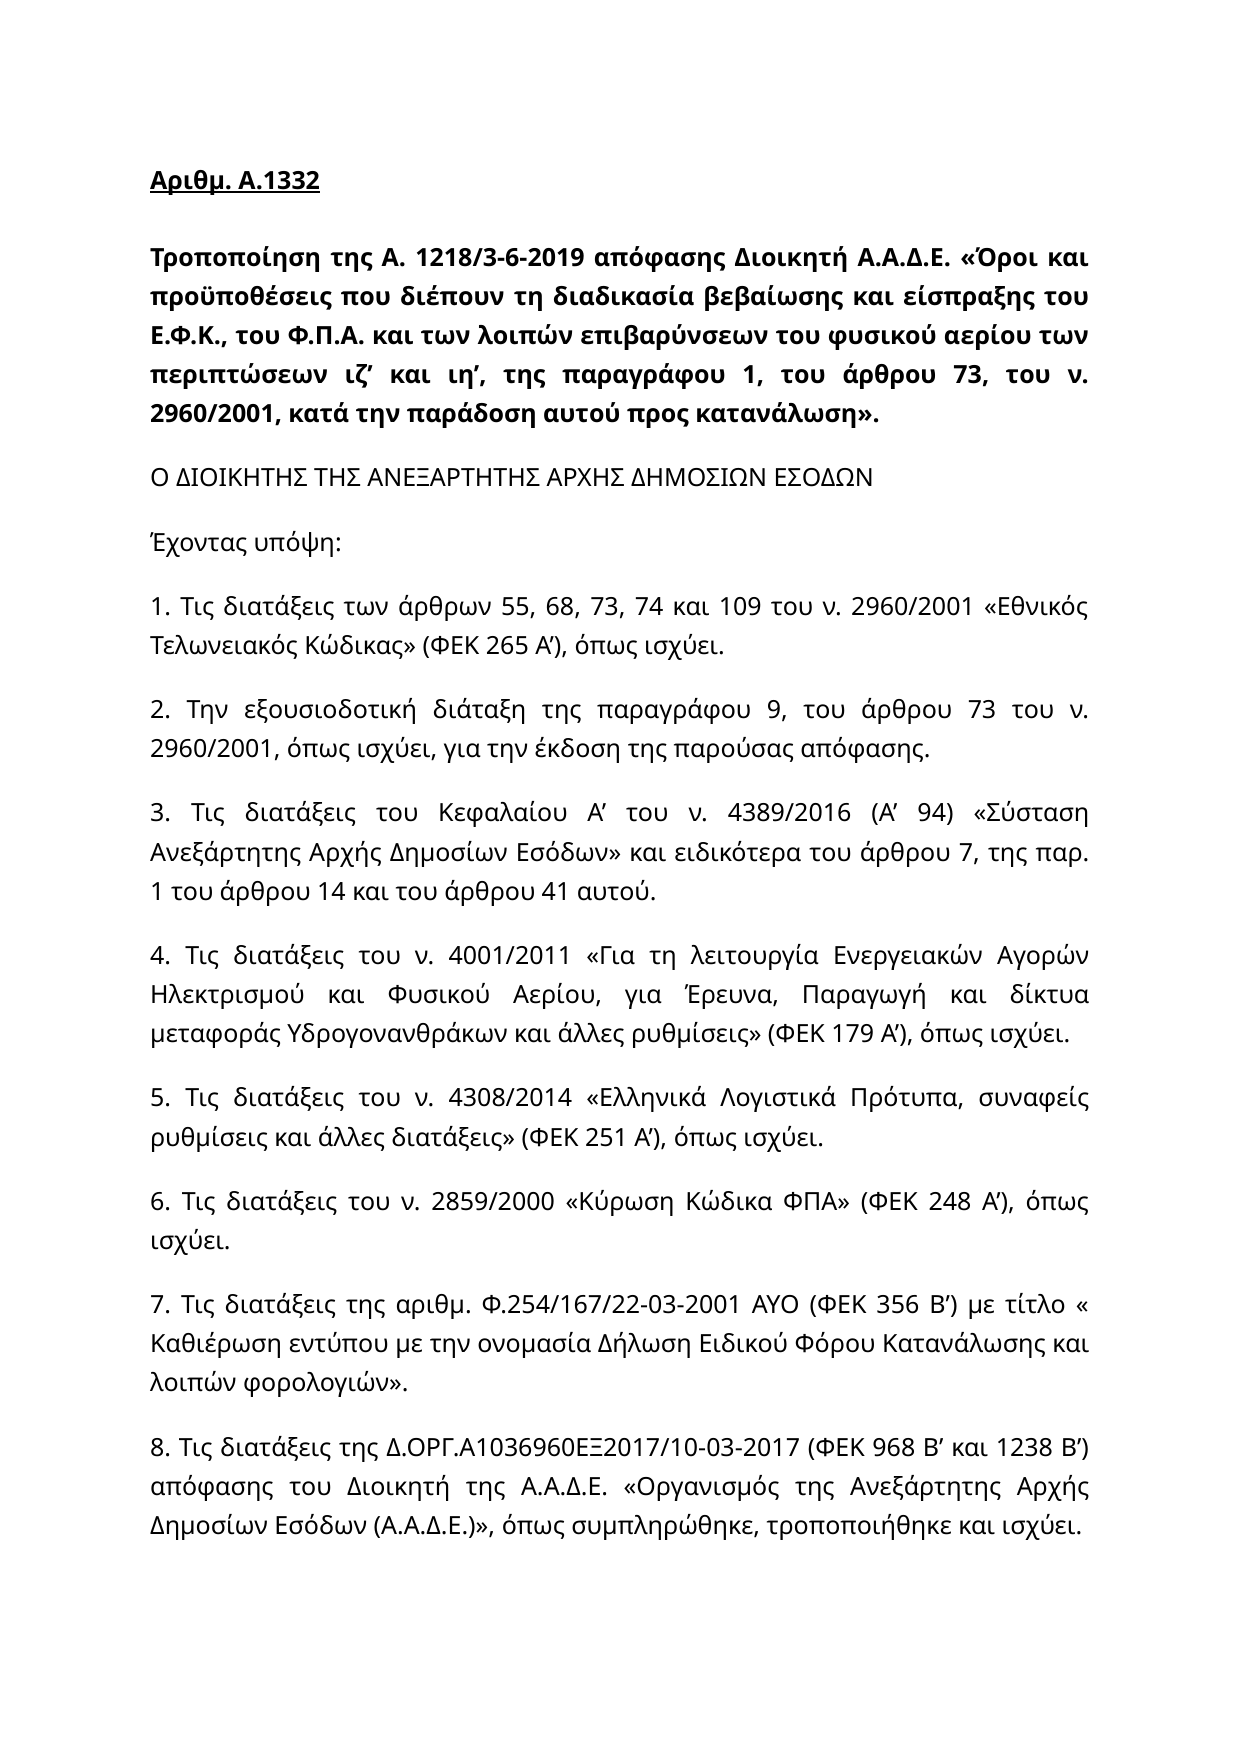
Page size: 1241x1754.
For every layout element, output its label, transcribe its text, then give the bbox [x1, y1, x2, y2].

text 6. Τις διατάξεις του ν. 2859/2000 «Κύρωση Κώδικα ΦΠΑ» (ΦΕΚ 248 Α’), όπως ισχύει. [150, 1183, 1090, 1257]
text 1. Τις διατάξεις των άρθρων 55, 68, 73, 74 και 109 του ν. 2960/2001 «Εθνικός Τελωνειακός Κώδικας» (ΦΕΚ 265 Α’), όπως ισχύει. [150, 588, 1090, 662]
text Τροποποίηση της Α. 1218/3-6-2019 απόφασης Διοικητή Α.Α.Δ.Ε. «Όροι και προϋποθέσεις που διέπουν τη διαδικασία βεβαίωσης και είσπραξης του Ε.Φ.Κ., του Φ.Π.Α. και των λοιπών επιβαρύνσεων του φυσικού αερίου των περιπτώσεων ιζ’ και ιη’, της παραγράφου 1, του άρθρου 73, του ν. 2960/2001, κατά την παράδοση αυτού προς κατανάλωση». [150, 239, 1090, 430]
title Αριθμ. Α.1332 [150, 162, 1090, 197]
text 7. Τις διατάξεις της αριθμ. Φ.254/167/22-03-2001 ΑΥΟ (ΦΕΚ 356 Β’) με τίτλο « Καθιέρωση εντύπου με την ονομασία Δήλωση Ειδικού Φόρου Κατανάλωσης και λοιπών φορολογιών». [150, 1287, 1090, 1399]
text 3. Τις διατάξεις του Κεφαλαίου Α’ του ν. 4389/2016 (Α’ 94) «Σύσταση Ανεξάρτητης Αρχής Δημοσίων Εσόδων» και ειδικότερα του άρθρου 7, της παρ. 1 του άρθρου 14 και του άρθρου 41 αυτού. [150, 795, 1090, 907]
text 8. Τις διατάξεις της Δ.ΟΡΓ.Α1036960ΕΞ2017/10-03-2017 (ΦΕΚ 968 Β’ και 1238 Β’) απόφασης του Διοικητή της Α.Α.Δ.Ε. «Οργανισμός της Ανεξάρτητης Αρχής Δημοσίων Εσόδων (Α.Α.Δ.Ε.)», όπως συμπληρώθηκε, τροποποιήθηκε και ισχύει. [150, 1429, 1090, 1542]
text 4. Τις διατάξεις του ν. 4001/2011 «Για τη λειτουργία Ενεργειακών Αγορών Ηλεκτρισμού και Φυσικού Αερίου, για Έρευνα, Παραγωγή και δίκτυα μεταφοράς Υδρογονανθράκων και άλλες ρυθμίσεις» (ΦΕΚ 179 Α’), όπως ισχύει. [150, 937, 1090, 1050]
text 5. Τις διατάξεις του ν. 4308/2014 «Ελληνικά Λογιστικά Πρότυπα, συναφείς ρυθμίσεις και άλλες διατάξεις» (ΦΕΚ 251 Α’), όπως ισχύει. [150, 1080, 1090, 1153]
text 2. Την εξουσιοδοτική διάταξη της παραγράφου 9, του άρθρου 73 του ν. 2960/2001, όπως ισχύει, για την έκδοση της παρούσας απόφασης. [150, 692, 1090, 765]
text Ο ΔΙΟΙΚΗΤΗΣ ΤΗΣ ΑΝΕΞΑΡΤΗΤΗΣ ΑΡΧΗΣ ΔΗΜΟΣΙΩΝ ΕΣΟΔΩΝ [150, 460, 1090, 494]
text Έχοντας υπόψη: [150, 524, 1090, 558]
